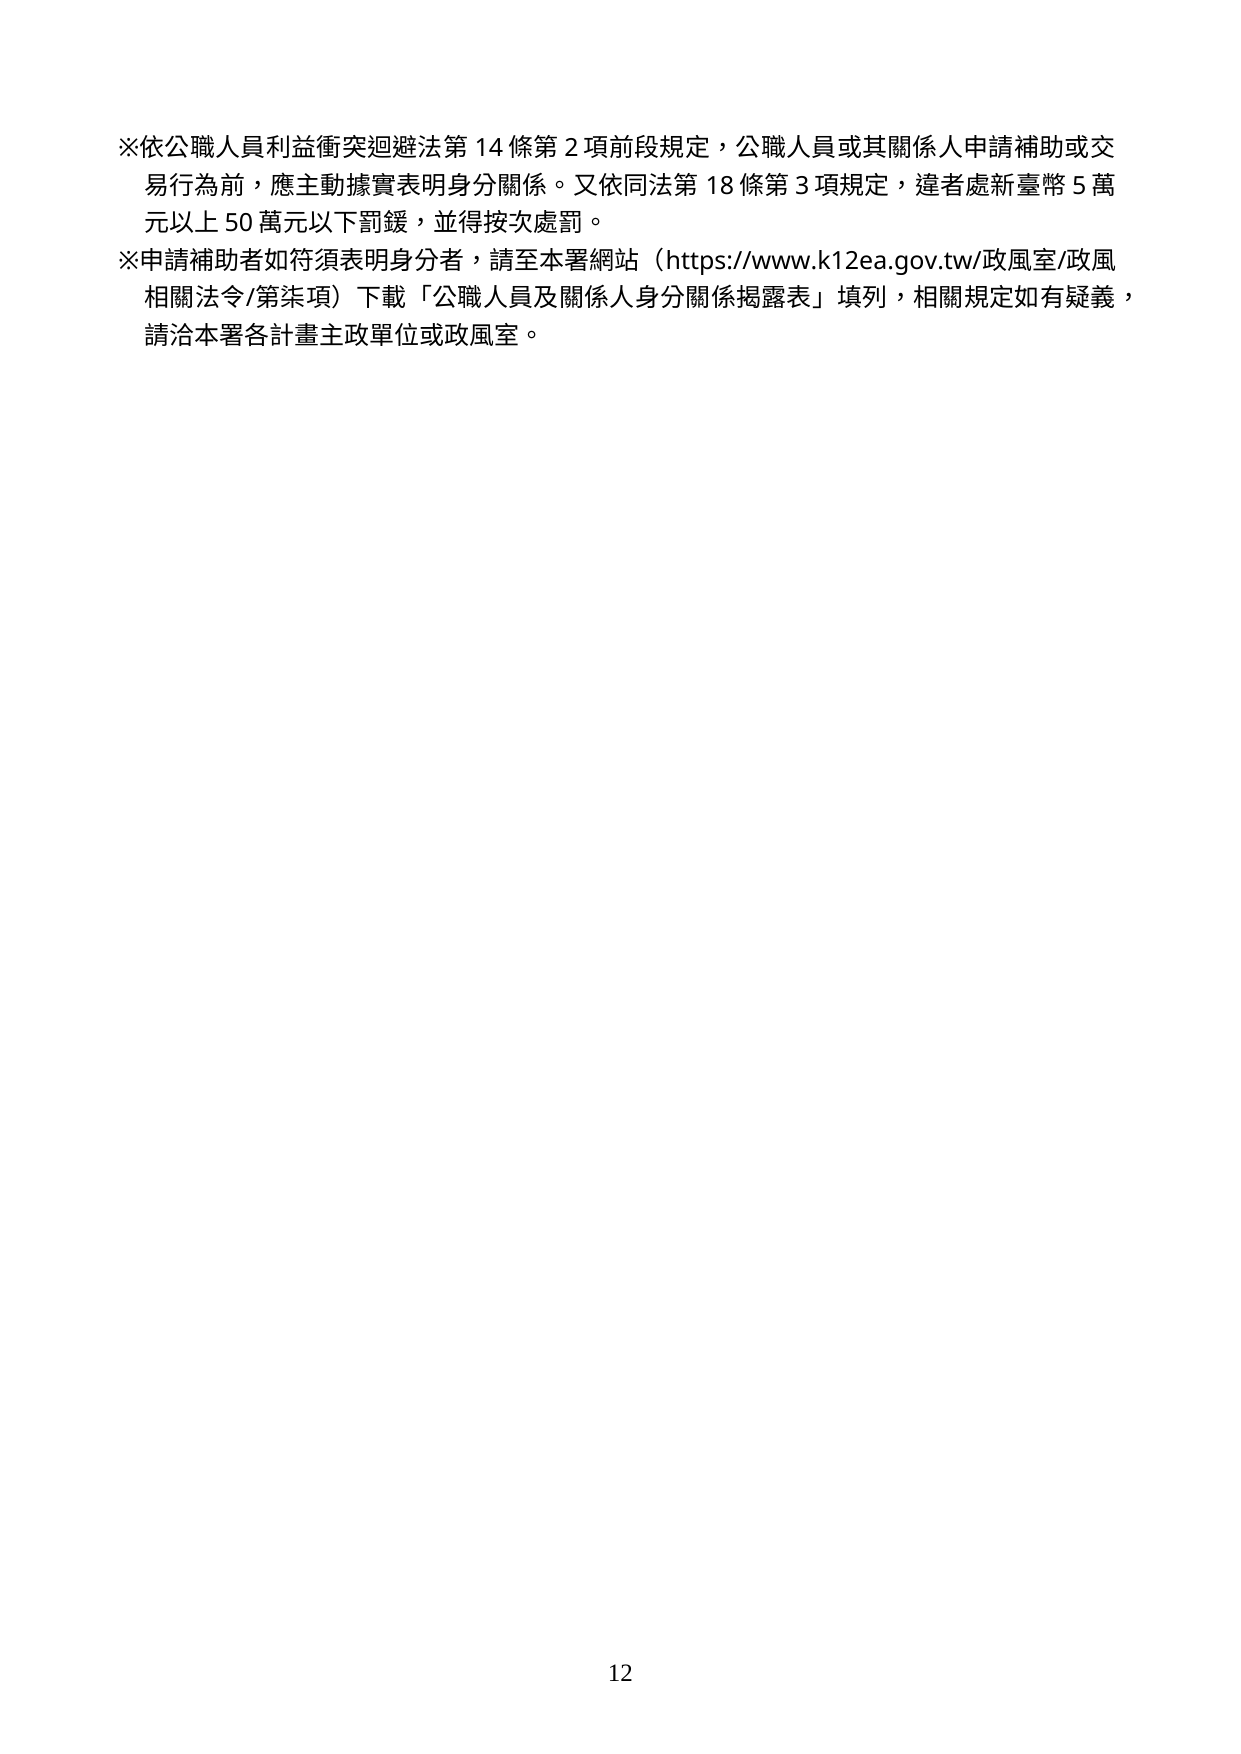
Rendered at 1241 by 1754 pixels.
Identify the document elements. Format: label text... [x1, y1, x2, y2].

text ※申請補助者如符須表明身分者，請至本署網站（https://www.k12ea.gov.tw/政風室/政風相關法令/第柒項）下載「公職人員及關係人身分關係揭露表」填列，相關規定如有疑義，請洽本署各計畫主政單位或政風室。 [118, 239, 1117, 352]
text ※依公職人員利益衝突迴避法第14條第2項前段規定，公職人員或其關係人申請補助或交易行為前，應主動據實表明身分關係。又依同法第18條第3項規定，違者處新臺幣5萬元以上50萬元以下罰鍰，並得按次處罰。 [118, 127, 1117, 239]
